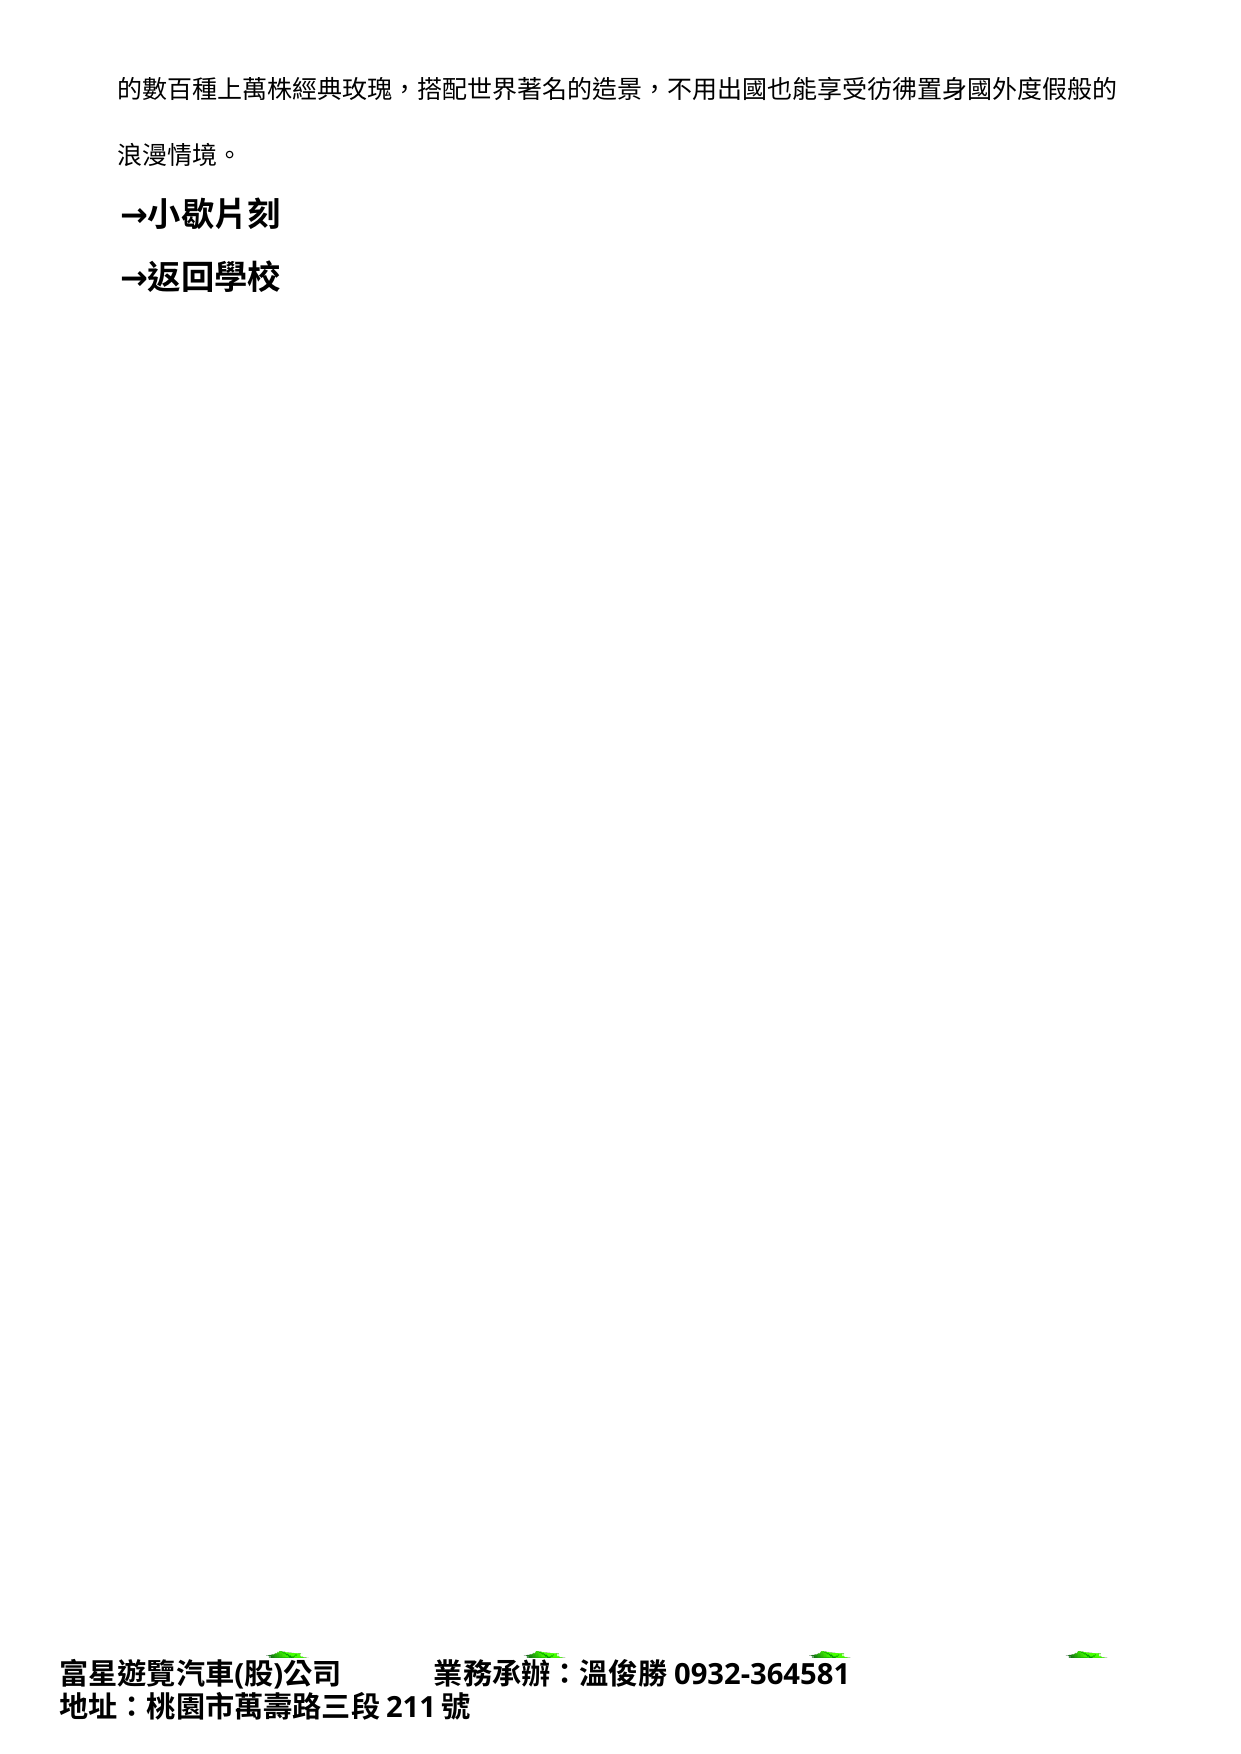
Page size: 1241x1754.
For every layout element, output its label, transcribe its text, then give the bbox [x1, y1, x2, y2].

text 浪漫情境。 [59, 108, 1181, 171]
text →返回學校 [59, 233, 1181, 296]
text 的數百種上萬株經典玫瑰，搭配世界著名的造景，不用出國也能享受彷彿置身國外度假般的 [59, 46, 1181, 108]
text →小歇片刻 [59, 171, 1181, 233]
